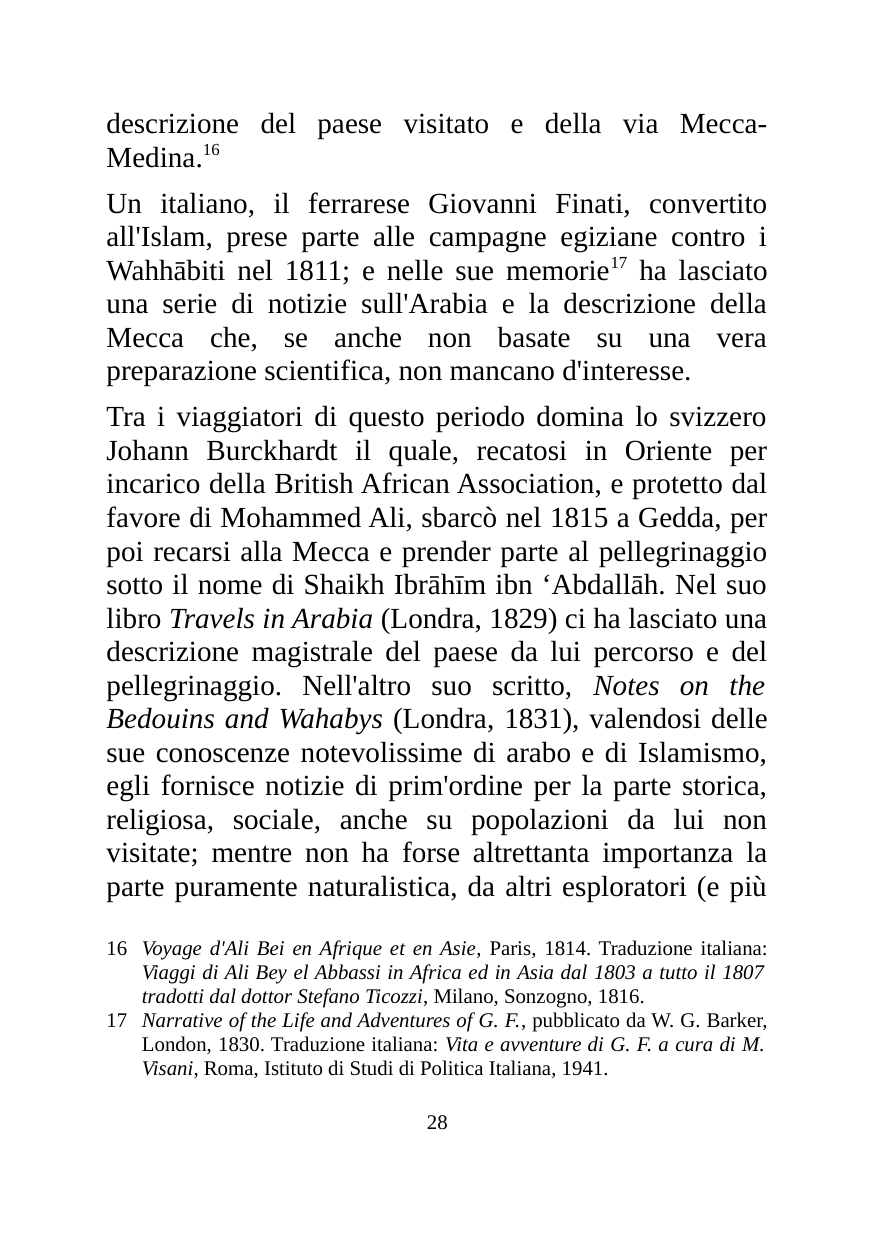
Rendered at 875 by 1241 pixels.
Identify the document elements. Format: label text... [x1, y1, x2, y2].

text Voyage d'Ali Bei en Afrique et en Asie, Paris, 1814. Traduzione italiana: Viaggi di Ali Bey el Abbassi in Africa ed in Asia dal 1803 a tutto il 1807 tradotti dal dottor Stefano Ticozzi, Milano, Sonzogno, 1816. [106, 936, 768, 1008]
text Tra i viaggiatori di questo periodo domina lo svizzero Johann Burckhardt il quale, recatosi in Oriente per incarico della British African Association, e protetto dal favore di Mohammed Ali, sbarcò nel 1815 a Gedda, per poi recarsi alla Mecca e prender parte al pellegrinaggio sotto il nome di Shaikh Ibrāhīm ibn ‘Abdallāh. Nel suo libro Travels in Arabia (Londra, 1829) ci ha lasciato una descrizione magistrale del paese da lui percorso e del pellegrinaggio. Nell'altro suo scritto, Notes on the Bedouins and Wahabys (Londra, 1831), valendosi delle sue conoscenze notevolissime di arabo e di Islamismo, egli fornisce notizie di prim'ordine per la parte storica, religiosa, sociale, anche su popolazioni da lui non visitate; mentre non ha forse altrettanta importanza la parte puramente naturalistica, da altri esploratori (e più [106, 399, 768, 903]
text Un italiano, il ferrarese Giovanni Finati, convertito all'Islam, prese parte alle campagne egiziane contro i Wahhābiti nel 1811; e nelle sue memorie ha lasciato una serie di notizie sull'Arabia e la descrizione della Mecca che, se anche non basate su una vera preparazione scientifica, non mancano d'interesse. [106, 186, 768, 387]
text Narrative of the Life and Adventures of G. F., pubblicato da W. G. Barker, London, 1830. Traduzione italiana: Vita e avventure di G. F. a cura di M. Visani, Roma, Istituto di Studi di Politica Italiana, 1941. [106, 1008, 768, 1080]
text descrizione del paese visitato e della via Mecca-Medina. [106, 106, 768, 173]
